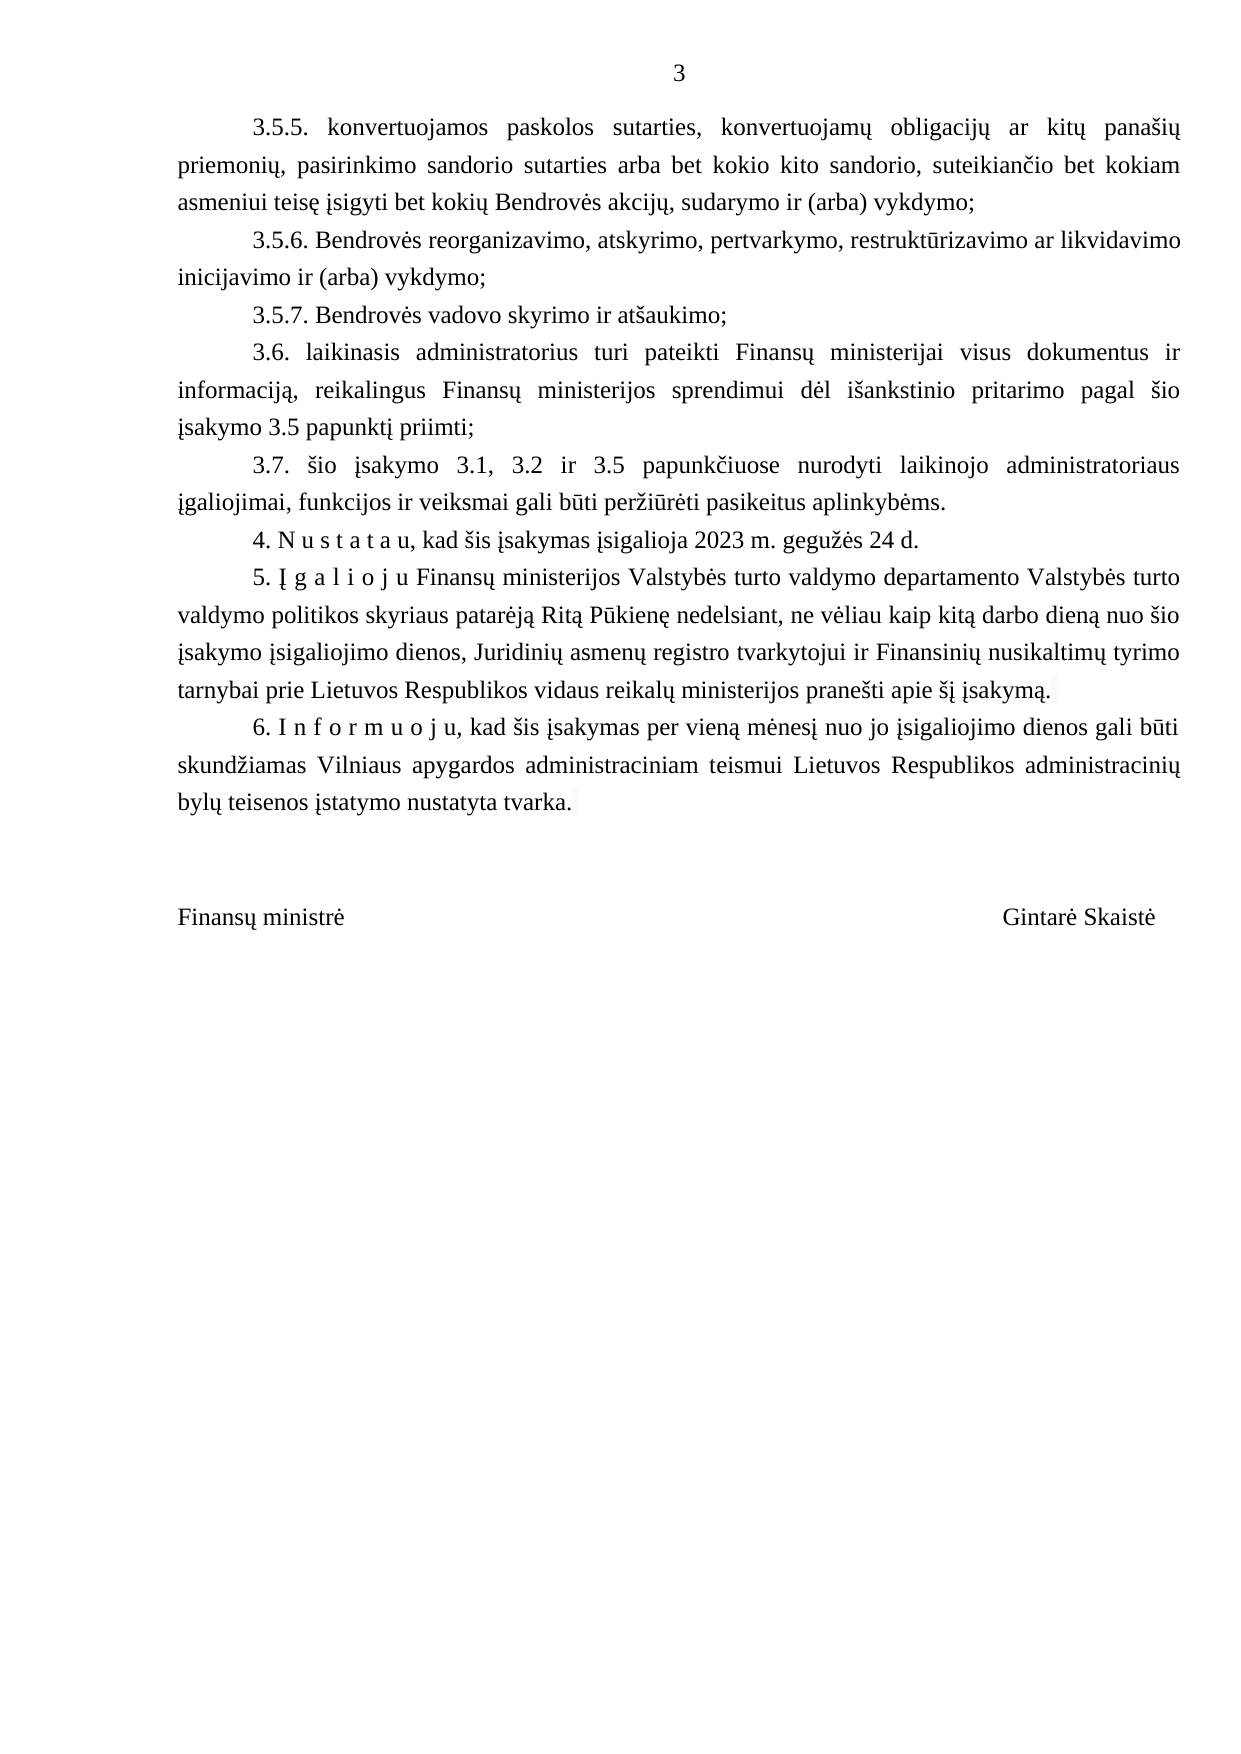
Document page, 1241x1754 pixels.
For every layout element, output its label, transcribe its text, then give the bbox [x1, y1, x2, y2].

text 5. Į g a l i o j u Finansų ministerijos Valstybės turto valdymo departamento Valstybės turto valdymo politikos skyriaus patarėją Ritą Pūkienę nedelsiant, ne vėliau kaip kitą darbo dieną nuo šio įsakymo įsigaliojimo dienos, Juridinių asmenų registro tvarkytojui ir Finansinių nusikaltimų tyrimo tarnybai prie Lietuvos Respublikos vidaus reikalų ministerijos pranešti apie šį įsakymą. [177, 553, 1181, 703]
text 6. I n f o r m u o j u, kad šis įsakymas per vieną mėnesį nuo jo įsigaliojimo dienos gali būti skundžiamas Vilniaus apygardos administraciniam teismui Lietuvos Respublikos administracinių bylų teisenos įstatymo nustatyta tvarka. [177, 703, 1181, 816]
text 3.7. šio įsakymo 3.1, 3.2 ir 3.5 papunkčiuose nurodyti laikinojo administratoriaus įgaliojimai, funkcijos ir veiksmai gali būti peržiūrėti pasikeitus aplinkybėms. [177, 441, 1181, 516]
text 3.6. laikinasis administratorius turi pateikti Finansų ministerijai visus dokumentus ir informaciją, reikalingus Finansų ministerijos sprendimui dėl išankstinio pritarimo pagal šio įsakymo 3.5 papunktį priimti; [177, 328, 1181, 441]
text 3.5.5. konvertuojamos paskolos sutarties, konvertuojamų obligacijų ar kitų panašių priemonių, pasirinkimo sandorio sutarties arba bet kokio kito sandorio, suteikiančio bet kokiam asmeniui teisę įsigyti bet kokių Bendrovės akcijų, sudarymo ir (arba) vykdymo; [177, 103, 1181, 216]
text Finansų ministrė Gintarė Skaistė [177, 902, 1181, 931]
text 3.5.7. Bendrovės vadovo skyrimo ir atšaukimo; [177, 291, 1181, 328]
text 3.5.6. Bendrovės reorganizavimo, atskyrimo, pertvarkymo, restruktūrizavimo ar likvidavimo inicijavimo ir (arba) vykdymo; [177, 216, 1181, 291]
text 4. N u s t a t a u, kad šis įsakymas įsigalioja 2023 m. gegužės 24 d. [177, 516, 1181, 553]
